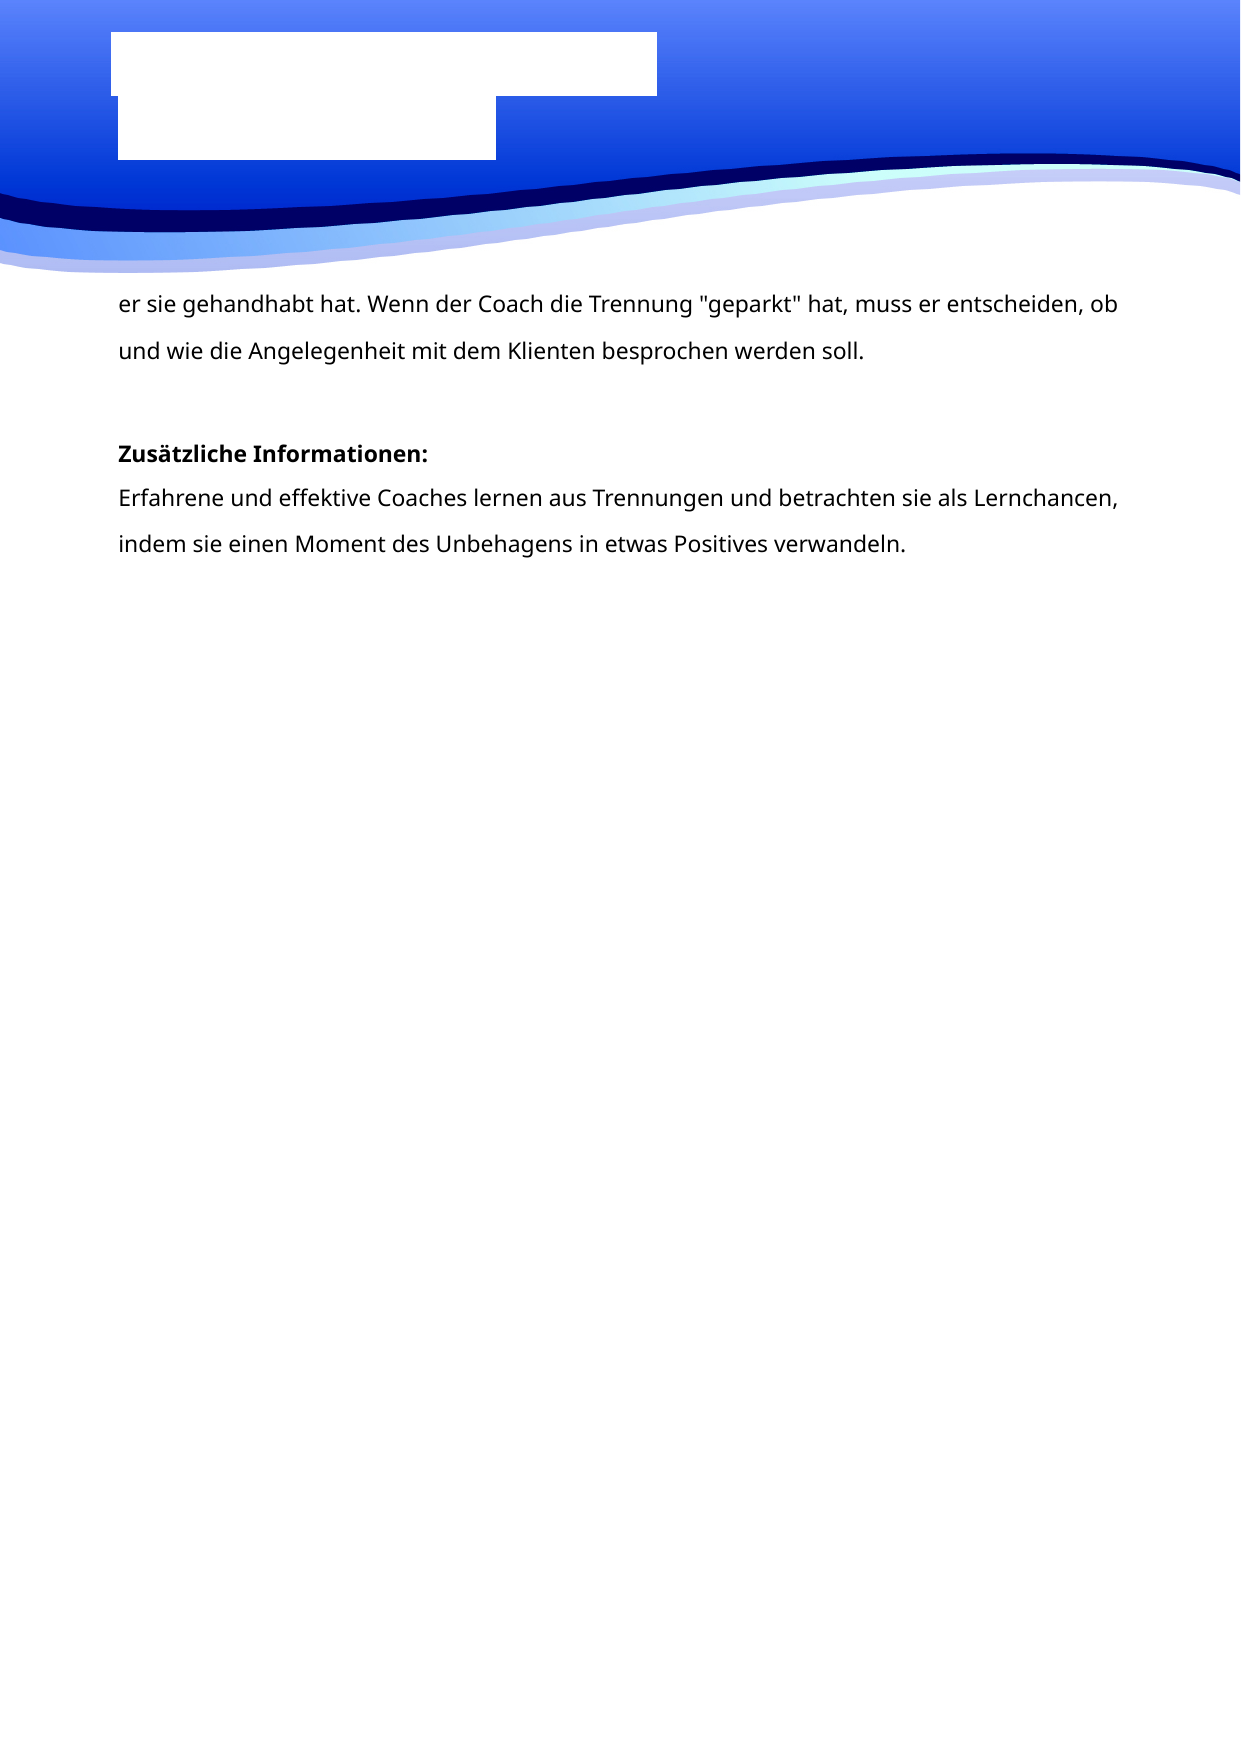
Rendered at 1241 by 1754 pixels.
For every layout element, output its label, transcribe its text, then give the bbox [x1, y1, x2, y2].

text Zusätzliche Informationen: [118, 438, 1122, 469]
text Erfahrene und effektive Coaches lernen aus Trennungen und betrachten sie als Lernchancen, indem sie einen Moment des Unbehagens in etwas Positives verwandeln. [118, 482, 1122, 560]
text er sie gehandhabt hat. Wenn der Coach die Trennung "geparkt" hat, muss er entscheiden, ob und wie die Angelegenheit mit dem Klienten besprochen werden soll. [118, 273, 1122, 366]
